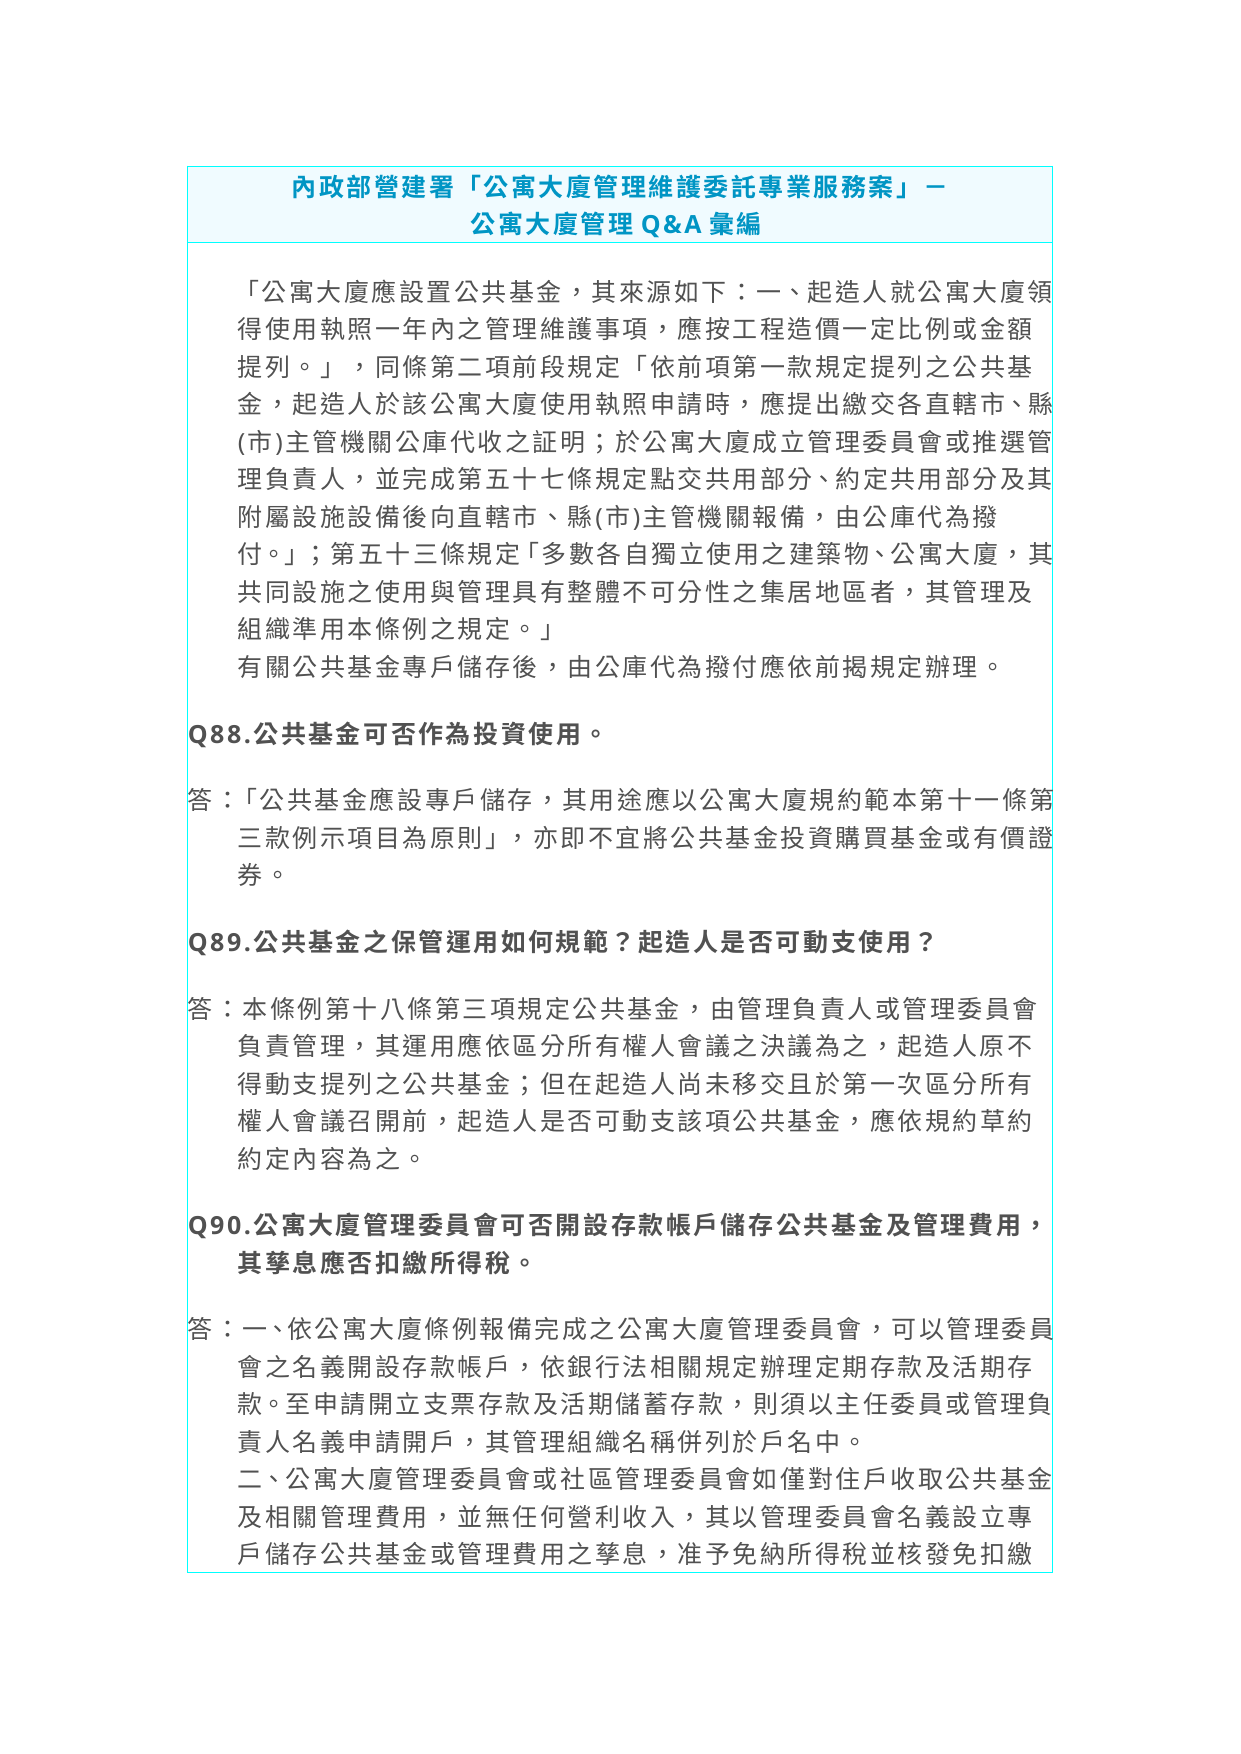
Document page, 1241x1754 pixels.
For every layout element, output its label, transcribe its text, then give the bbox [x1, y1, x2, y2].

table_cell Q69.第十條第二項之規定，共用部分、約定共用部分之修繕、管理、維護，由管理負責人或管理委員會為之。第十一條第一項之規定，共用部分及其相關設施之拆除、重大修繕或改良，應依區分所有權人會議之決議為之。兩者費用均由公共基金支付或由區分所有權人按其共有之應有部分比例分擔。實務上如何區分兩者之差別？ 答：依88營署建字第09592號函，有關「重大」或「一般」修繕、維護及改良之認定，應依區分所有權人會議為之。規約範本第十條第十一條係以公共基金支付共用部分及相關設施之拆除、重大修繕或改良，而管理維護費用則以管理費支付為原則。 Q70.我居住的大樓完工多年，但是有些住戶空置著沒有搬來住，也不繳交管理費，要如何處理？ 答：「共用部分、約定共用部分之修繕、管理、維護，由管理負責人或管理委員會為之。其費用由公共基金支付或由區分所有權人按其共有之應有部分比例分擔之。但修繕費係因可歸責於區分所有權人或住戶之事由所致者，由該區分所有權人或住戶負擔。其費用若區分所有權人會議或規約另有規定者，從其規定。」公寓大廈管理條例第十條第二項之規定。所謂管理費就條文詞義之範圍，係包含共用部分、約定共用部分之管理、維護費用及必要之修繕費用。分擔方式有三種，其一，公共基金支付。其二，規約或區分所有權人會議定之。其三，按各區分所有權人共有之應有部分比例分擔。由此可知，公寓大廈未設置公共基金，亦未訂定規約或召開區分所有權人會議時，則必須採行第三種方式分擔管理費。初不問區分所有權人有否搬入進住甚或建商尚未出售之餘屋自應按其共有之應有比例分擔管理費。其欠繳費用已逾二期或達相當金額，經定相當期間催告仍不給付者，依第二十一條之規定，管理負責人或管理委員會得訴請法院命其給付應繳之金額及遲延利息。 Q71.公寓大廈管理費係按戶數來收取抑或按居住面積來分擔？ 答：公寓大廈管理費原則上按其共有之應有部分比例分擔，但區分所有權人會議或規約另有規定者，從其規定。此為公寓大廈管理條例第十條第二項之規定，因此公寓大廈規約或經過區分所有權人會議之決議後，以管理費係按戶數收取者，自應從其規定。 Q72.公寓大廈承租人是否有義務分擔管理費？ 答：公寓大廈管理費依公寓大廈管理條例第十條第二項之規定，由公共基金支付或由區分所有權人按其共有之應有部分比例分擔之。準此，管理費之繳納是區分所有權人（房東）之義務，雖然向現住之承租人收繳較為方便但承租人拒絕繳納時，所有權人仍應承負繳納之義務，至承租人及所有權人間之清償關係，自應適用民法之規定，逕循司法途徑解決。 Q73.公寓大廈設置公共基金可以作何用途？公共基金的來源如何籌措？ 答：為落實公寓大廈之管理維護，關於共同利益及修繕、維護事項，需有公共基金之設置以做為經費來源。公寓大廈管理條例第十條第二項及第十一條第二項有明定「共用部分、約定共用部分之修繕、管理、維護費用」以及「共用部分及其相關設施之拆除、重大修繕或改良費用」由公共基金支付或由區分所有權人按其共有之應有部分比例分擔。另第十八條規定公共基金的來源有四種：「一、起造人就公寓大廈領得使用執照一年內之管理維護事項，應按工程造價一定比例或金額提列。二、區分所有權人依區分所有權人會議決議繳納。三、本基金之孳息。四、其他收入。」其中，由起造人提列第一種基金來源，如果是本條例公布施行前已取得建造執造之公寓大廈，不適用之。也就是說，建築物是在公寓大廈管理條例公布施行前取得建造執造者，僅能適用後三種之基金來源，購屋者無權向建築業者追討該應提撥之基金費用。 Q74.有些住戶經常滯納管理費或公共基金，屢次催繳，總無法如願配合，應如何處理？ 答：按公寓大廈管理條例第二十一條之規定：「區分所有權人或住戶積欠應繳納之公共基金或應分擔或其他應負擔之費用已逾二期或達相當金額，經定相當期間催告仍不給付者，管理負責人或管理委員會得訴請法院命其給付應繳之金額及遲延利息。」所稱催告，應以書面為之，例如郵政存証函或是法院認証函，以管理委員會主任委員之名義進行催告即可。又第二十二條第一項第一款之規定：「住戶積欠依本條例規定應分擔之費用，經強制執行後再度積欠金額達其區分所有權總價百分之一者，由管理負責人或管理委員會促請其改善，於三個月內仍未改善者，管理負責人或管理委員會得依區分所有權人會議之決議，訴請法院強制其遷離。」而該住戶如為區分所有權人時，管理負責人或管理委員會得依區分所有權人會議之決議，訴請法院命區分所有權人出讓其區分所有權及其基地所有權應有部分；於判決確定後三個月內不自行出讓並完成移轉登記手續者，管理負責人或管理委員會得聲請法院拍賣之。另第四十九條第一項第六款之規定：「區分所有權人或住戶違反第十八條第一項第二款規定未繳納公共基金者，由直轄市、縣（市）主管機關處新臺幣四萬元以上二十萬元以下罰鍰。」依此規定可解決目前公寓大廈住戶拒繳管理費，而全體住戶又索求無門之窘況，立意甚佳。對於違反者課以強制其出讓所有權之處罰，民眾不可不慎。 Q75.區分所有權人繳交的公共基金因為讓售他人，可否請求退還己繳交之本金？ 答：「區分所有權人對於公共基金之權利應隨區分所有權之移轉而移轉；不得因個人事由為讓與、扣押、抵銷或設定負擔。」為公寓大廈管理條例第十九條之規定，按公共基金之用途在於支付公寓大廈共用部分、約定共用部分之修繕、管理、維護費用以及共用部分及其相關設施之拆除、重大修繕或改良費用，故其性質與一般儲蓄存款不同，為求專款專用之原則，故區分所有權人轉讓後其已繳納之公共基金不得退還。 Q76.公共基金係由管理委員會或管理負責人保管，區分所有權人如何瞭解支用情形？ 答：依照公寓大廈管理條例第二十條之規定：「管理負責人或管理委員會應定期將公共基金或區分所有權人、住戶應分擔或其他應負擔費用之收支保管及運用情形公告。」由此可知，公共基金保管及運用情形應定期公告，區分所有權即可瞭解公共基金實際收支情形，至究係按年、按月、按季公告及何一期日公告？並無限制，自可在規約或經區分所有權人之決議行之。 Q77.住戶積欠管理費之優先清償權。 答：公寓大廈管理條例第二十一條區分所有權人或住戶積欠應繳納之公共基金或應分擔或其他應負擔之費用，依第二十二條第三項規定，其受償順序與第一順位抵押權同。 Q78.公寓大廈管理委員會收取管理費所出具之收據應否繳納印花稅。 答：依據印花稅法第五條第二款規定，銀錢收據係屬印花稅之課徵範圍。公寓大廈管理委員會收取管理費，如有書立銀錢收據或代替銀錢收據自應依上開規定貼用印花稅票。惟公寓大廈管理委員會如係收到票據（包括匯票、本票及支票），所出具載有票據名稱、號碼及金額之收據，可依財政部七十八年元月十日台財稅第七八一一三五八八七號函規定，免貼用印花稅票。又印花稅法並無必須書立憑證之規定，公寓大廈管理委員會收取管理費，如未出具應稅憑證（銀錢收據或代替銀錢收據），即可免予課徵印花稅。 Q79.水電費問題如何區分？ 答：水電費如為共用部分、約定共用部分之水電費分擔方式，依公寓大廈管理條例（以下簡稱條例）第十條第二項及第三項之規定，其費用由公共基金支付或由區分所有權人按其共有之應有部分比例分擔之，惟區分所有權人會議或規約另有規定者，從其規定。至於停車場範圍內是否有水、電錶，則應至建築物現場實際勘察，如未設有分錶，則停車場應分擔多少水電費，可依區分所有權人會議或管理委員會之決議為之；如仍有爭議，亦可申請加裝分錶。 Q80.公共基金之運用及管理委員會損害住戶權益時之處理。 答：按公寓大廈組設之管理委員會係在執行區分所有權人會議決議事項暨公寓大廈管理維護工作，有關公共基金之運用亦應依區分所有權人會議之決議為之，此分別為公寓大廈管理條例第三條第九款及第十八條第三項所明定。區分所有權人或利害關係人對管理委員會有該條例第四十八條或第四十九條各款情事之一時，得列舉事實及提出證據依第五十九條之規定報請直轄市、縣(市)主管機關處理；如有損害住戶權益時，宜循司法途徑解決。 Q81.區分所有權人積欠管理費，其房屋遭法院拍賣由第三人拍定，則原區分所有權人所積欠之管理費，管委會究竟應向原區分所有權人或拍定人請求繳納，須視情形而處理。 答：關於拍定前之管理費請求繳納，實務上之見解，依拍賣公告之記載不同，可分為下列二種： 一、拍賣公告中載明：「拍定人應繼受執行債務人所積欠之管理費債務」或其他同義條款，則應由拍定人負擔： 強制執行程序之拍賣公告中若載明：「拍定人應繼受執行債務人所積欠之管理費債務」或其他同義條款，則拍定前所積欠之管理費，管委會得依債務承擔之規定向拍定人請求。 二、拍賣公告中無管理費負擔之記載，則應由原區分所有權人負擔： 繼受人對於原區分所有權人積欠管理費或其他應分擔費用之債務，因屬原區分所有權人與大廈管理委員會間之債權債務關係，後手之區分所有權人除已依民法第三百條或第三百零一條所定訂約承擔債務者外，管理委員會自應循條例所定之各規定加以請求；且區分所有權之繼受人，其無論係經由自由交易買賣方式或經由法院拍賣取得，因對於前手積欠之管理費用或其他應分擔費用並無從知悉，而購買者（含拍賣程序之應買人）亦係針對該區分所有物之市場客觀價值、地理環境、有無物上擔保等加以評估其價值，茍尚應就該區分所有物之前手有無積欠管理費用及其他應分擔費用加以調查評估，因此部分並無公示性，除強人所難能，亦有礙交易之靈活，而此亦非公寓大廈管理條例第二十四條之立法本旨，是就前手已具體發生而積欠之管理費用及其他應分擔費用，實難令繼受人當然承受而負履行債務之責（新竹地方法院八十八年度簡上字第一一一號判決參照）。依此可知，關於區分所有權人積欠之管理費若拍賣公告中無前述「拍定人應繼受執行債務人所積欠之管理費債務」或其他同義條款之記載，則拍定人毋庸負擔原區分所有權人所積欠之管理費。 Q82.公寓大廈管理費如何訂定？ 答：一、依公寓大廈管理條例（以下簡稱條例）第十條第二項前段規定「共用部分、約定共用部分之修繕、管理、維護，由管理負責人或管理委員會為之。其費用由公共基金支付或由區分所有權人按其共有之應有部分比例分擔之。」，其費用若區分所有權人會議或規約另有規定者，從其規定。」 二、管理費（即條例之共用部分、約定共用部分之修繕、管理、維護費用）之分擔方式依前揭條例規定係由公共基金支付或由區分所有權人按其共有之應有部分比例分擔；但屬管理、維護之費用，區分所有權人會議或規約另有規定分擔方式者，從其規定。所陳由管理委員會議決之方式，非前揭條例之規定。 三、所謂「住戶、半住戶、不住戶」之管理費分擔方式，得依前揭條例第十條第二項之規定，由區分所有權人會議或規約規定之；如未規定時則應依條例第十條第二項由區分所有權人按其共有之應有部分比例分擔之，其與居住日數多寡無關。 四、公寓大廈管理條例之精神著重於「住戶自治」，故所陳管理費之分擔方式，不宜由公部門介入訂定。 Q83.欠繳「公寓大廈公共基金」之繼受問題。 答：依公寓大廈管理條例（以下簡稱條例）第二十四條規定「區分所有權之繼受人，應於繼受前向管理負責人或管理委員會請求閱覽或影印第三十五條所定文件，並應於繼受後遵守原區分所有權人依本條例或規約所定之一切權利義務。」，衡其立法意旨無非係為維護「區分所有關係之一貫性」並貫徹「公寓大廈管理維護」之目的。 有關欠繳公共基金之原區分所有權人，如已將專有部分之區分所有權過戶他人，除與過戶後之新區分所有權人參照民法第三百條或第三百零一條規定，訂定債務承擔契約，願為原區分所有權人代為清償所欠之公共基金外，管理委員會仍應依條例第二十一條之規定辦理，不得逕向新區分所有權人請求繳納之（參照內政部營建署八十六年二月二十六日台(八六)內營字第八六七二三○九號函）。但管理委員會宜參與原區分所有權人強制執行之債權分配，較易實現債權。 Q84.公寓大廈是否可另設立「基金管理組」以管理公共基金。 答：一、依公寓大廈管理條例（以下簡稱條例）第三十六條規定「管理委員會之職務如下：……七、收益、公共基金及其他經費之收支、保管及運用。……」，第十八條第三項規定「公共基金應設專戶儲存，並由管理負責人或管理委員會負責管理。其運用應依區分所有權人會議之決議為之。」。故公共基金之保管係管理委員會之職務，但其運用應依區分所有權人會議之決議為之，管理委員會並無自行運用之權。來函所述區分所有權人會議決議設立「基金管理組」並不符條例之規定。 二、為免區分所有權人對管理委員會保管公共基金之疑慮，條例第二十條之規定「管理負責人或管理委員會應定期將公共基金或區分所有權人、住戶應分擔或其他應負擔費用之收支、保管及運用情形公告，並於解職、離職或管理委員會改組時，將公共基金收支情形、會計憑證、會計帳簿、財務報表、印鑑及餘額移交新管理負責人或新管理委員會，管理負責人或管理委員會拒絕前項公告或移交，經催告後七日內仍不公告或移交時，得報請主管機關或訴請法院命其公告移交。」。管理負責人、主任委員或管理委員違反前開移交義務者，區分所有權人尚得依條例第五十九條列舉事實及提出証據，報請直轄市、縣(市)主管機關依條例第四十九條處新台幣四萬元以上二十萬元以下罰鍰。 Q85.區分所有權人或住戶未依規約繳納公共基金如何處理疑義乙案。 答：區分所有權人或住戶違反公寓大廈管理條例第十八條第一項第二款未繳納公共基金者，由直轄市、縣(市)主管機關處新台幣四萬元以上二十萬元以下罰鍰，前揭條例第四十九條第一項第六款業有明定。規約如已明定區分所有權人於規定之日期前未繳納應繳金額之處理程序，區分所有權人未依規約繳納公共基金，自應依規約辦理。 Q86.社區公共設施維護基金轉移。 答：依公寓大廈管理條例（以下簡稱條例）第十八條第一項第一款規定「公寓大廈應設置公共基金，其來源如下：一、起造人就公寓大廈領得使用執照一年內之管理維護事項，應按工程造價一定比例或金額提列。」，同條第二項前段規定「依前項第一款規定提列之公共基金，起造人於該公寓大廈使用執照申請時，應提出繳交各直轄市、縣(市)主管機關公庫代收之証明；於公寓大廈成立管理委員會或推選管理負責人，並完成第五十七條規定點交共用部分、約定共用部分及其附屬設施設備後向直轄市、縣(市)主管機關報備，由公庫代為撥付。」；第五十三條規定「多數各自獨立使用之建築物、公寓大廈，其共同設施之使用與管理具有整體不可分性之集居地區者，其管理及組織準用本條例之規定。」 社區如符合條例定義之「公寓大廈」，起造人自應依前揭條例第十八條規定提列公共基金；惟 貴社區如屬前揭條例第五十三條之情形者，則僅管理及組織準用條例之規定，條例第十八條之規定並未準用，故起造人無提列公共基金之義務。 另所述「公共設施維護基金」如非屬前揭條例規定之「公共基金」，僅為房屋買賣契約書之約定，則與本條例規定無涉，管理委員會於合法成立後，得依民事法律相關程序請求起造人移交。 Q87.起造人提列公寓大廈公共基金專戶儲存後可否由管理委員會自行支領案。 答：依公寓大廈管理條例（以下簡稱條例）第十八條第一項第一款規定「公寓大廈應設置公共基金，其來源如下：一、起造人就公寓大廈領得使用執照一年內之管理維護事項，應按工程造價一定比例或金額提列。」，同條第二項前段規定「依前項第一款規定提列之公共基金，起造人於該公寓大廈使用執照申請時，應提出繳交各直轄市、縣(市)主管機關公庫代收之証明；於公寓大廈成立管理委員會或推選管理負責人，並完成第五十七條規定點交共用部分、約定共用部分及其附屬設施設備後向直轄市、縣(市)主管機關報備，由公庫代為撥付。」；第五十三條規定「多數各自獨立使用之建築物、公寓大廈，其共同設施之使用與管理具有整體不可分性之集居地區者，其管理及組織準用本條例之規定。」 有關公共基金專戶儲存後，由公庫代為撥付應依前揭規定辦理。 Q88.公共基金可否作為投資使用。 答：「公共基金應設專戶儲存，其用途應以公寓大廈規約範本第十一條第三款例示項目為原則」，亦即不宜將公共基金投資購買基金或有價證券。 Q89.公共基金之保管運用如何規範？起造人是否可動支使用？ 答：本條例第十八條第三項規定公共基金，由管理負責人或管理委員會負責管理，其運用應依區分所有權人會議之決議為之，起造人原不得動支提列之公共基金；但在起造人尚未移交且於第一次區分所有權人會議召開前，起造人是否可動支該項公共基金，應依規約草約約定內容為之。 Q90.公寓大廈管理委員會可否開設存款帳戶儲存公共基金及管理費用，其孳息應否扣繳所得稅。 答：一、依公寓大廈條例報備完成之公寓大廈管理委員會，可以管理委員會之名義開設存款帳戶，依銀行法相關規定辦理定期存款及活期存款。至申請開立支票存款及活期儲蓄存款，則須以主任委員或管理負責人名義申請開戶，其管理組織名稱併列於戶名中。 二、公寓大廈管理委員會或社區管理委員會如僅對住戶收取公共基金及相關管理費用，並無任何營利收入，其以管理委員會名義設立專戶儲存公共基金或管理費用之孳息，准予免納所得稅並核發免扣繳證明。 三、至於公寓大廈以起造人或管理負責人名義設立專戶衍生之存款利息，其已扣繳之利息所得稅款，於成立前開管理委員會後，得專案向管轄稽徵機關申請經查明後予以退還。 Q91.同一建造執照分別領有部分使用執照之公寓大廈，如欲分別成立管理委員會，其公共基金如何撥付？ 答：一、同一建造執照分別領有部分使用執照之公寓大廈，如欲分別成立管理委員會或推選管理負責人，應召開同一宗基地之區分所有權人會議決議，以劃分共用部分、約定共用部分之修繕、管理、維護之範圍及管理維護費用之分擔方式。 二、同一建造執照分別領有部分使用執照之公寓大廈，如分別成立管理委員會或推選管理負責人，該公共基金之分配，依上開函釋意旨，仍應由其召開同一宗基地之區分所有權人會議決議之，以符合公共基金應分別獨立運用之規定，非由直轄市、縣（市）政府直接按各領有部分使用執照建築物之工程造價佔總建築物工程造價金額之比例，分配並撥付該公共基金。 Q92.管理委員因執行職務，而遭致訴訟所生之訴訟費用，可否由公共基金支付？ 答：有關管理委員因執行職務，而遭致訴訟所生之訴訟費用如何支付乙節，經查條例並無相關規定，惟公共基金及管理費之運用，依條例第18條規定，應依其區分所有權人會議決議或規約規定辦理。至於區分所有權人會決議效力之爭議，係屬私權爭執，宜循司法途徑解決。 Q93.公寓大廈區分所有權皆屬一人所有，無法成立管理組織，其依法繳交公共基金如何提撥？ 答：單一區分所有權人得推選自己為管理負責人，並完成依條例第57條規定點交共用部分、約定共用部分及其附屬設施設備後向直轄市、縣 (市) 主管機關報備之程序，依條例第18條第2項規定，由公庫代為撥付公共基金，用以支應使用執照領得後之管理維護事項所需費用。 Q94.公寓大廈新區分所有權人經法拍取得所有權後是否即需繳交管理費？ 答：基於強制執行而取得不動產物權者，一經法院發給所有權權利移轉證書，即發生取得不動產物權之效力，成為區分所有權人，即需依規定繳交管理費。 [188, 243, 1052, 1572]
table_header 內政部營建署「公寓大廈管理維護委託專業服務案」－ 公寓大廈管理Q&A彙編 [188, 167, 1052, 242]
